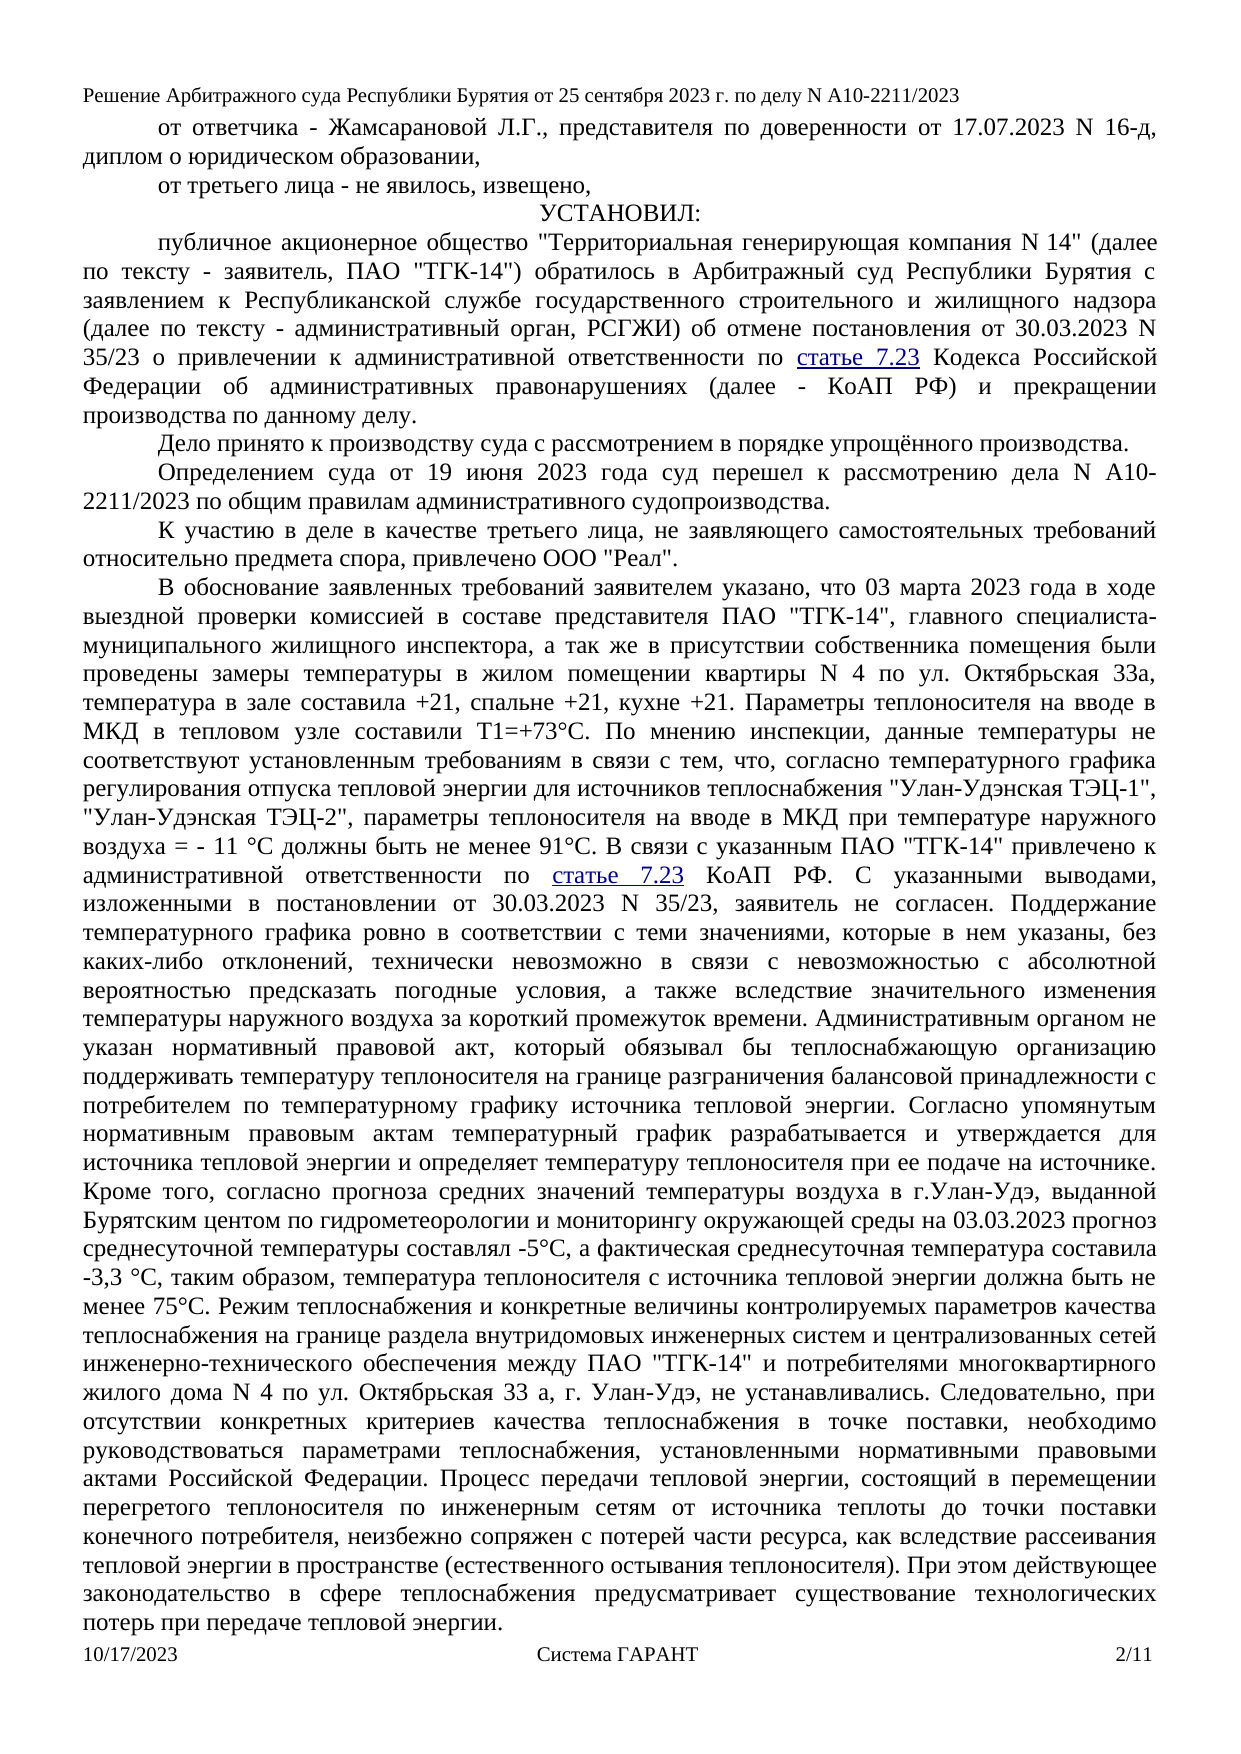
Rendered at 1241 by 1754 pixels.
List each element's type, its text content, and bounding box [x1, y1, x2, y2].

text К участию в деле в качестве третьего лица, не заявляющего самостоятельных требований относительно предмета спора, привлечено ООО "Реал". [83, 515, 1157, 572]
text В обоснование заявленных требований заявителем указано, что 03 марта 2023 года в ходе выездной проверки комиссией в составе представителя ПАО "ТГК-14", главного специалиста-муниципального жилищного инспектора, а так же в присутствии собственника помещения были проведены замеры температуры в жилом помещении квартиры N 4 по ул. Октябрьская 33а, температура в зале составила +21, спальне +21, кухне +21. Параметры теплоносителя на вводе в МКД в тепловом узле составили Т1=+73°С. По мнению инспекции, данные температуры не соответствуют установленным требованиям в связи с тем, что, согласно температурного графика регулирования отпуска тепловой энергии для источников теплоснабжения "Улан-Удэнская ТЭЦ-1", "Улан-Удэнская ТЭЦ-2", параметры теплоносителя на вводе в МКД при температуре наружного воздуха = - 11 °С должны быть не менее 91°С. В связи с указанным ПАО "ТГК-14" привлечено к административной ответственности по статье 7.23 КоАП РФ. С указанными выводами, изложенными в постановлении от 30.03.2023 N 35/23, заявитель не согласен. Поддержание температурного графика ровно в соответствии с теми значениями, которые в нем указаны, без каких-либо отклонений, технически невозможно в связи с невозможностью с абсолютной вероятностью предсказать погодные условия, а также вследствие значительного изменения температуры наружного воздуха за короткий промежуток времени. Административным органом не указан нормативный правовой акт, который обязывал бы теплоснабжающую организацию поддерживать температуру теплоносителя на границе разграничения балансовой принадлежности с потребителем по температурному графику источника тепловой энергии. Согласно упомянутым нормативным правовым актам температурный график разрабатывается и утверждается для источника тепловой энергии и определяет температуру теплоносителя при ее подаче на источнике. Кроме того, согласно прогноза средних значений температуры воздуха в г.Улан-Удэ, выданной Бурятским центом по гидрометеорологии и мониторингу окружающей среды на 03.03.2023 прогноз среднесуточной температуры составлял -5°С, а фактическая среднесуточная температура составила -3,3 °С, таким образом, температура теплоносителя с источника тепловой энергии должна быть не менее 75°С. Режим теплоснабжения и конкретные величины контролируемых параметров качества теплоснабжения на границе раздела внутридомовых инженерных систем и централизованных сетей инженерно-технического обеспечения между ПАО "ТГК-14" и потребителями многоквартирного жилого дома N 4 по ул. Октябрьская 33 а, г. Улан-Удэ, не устанавливались. Следовательно, при отсутствии конкретных критериев качества теплоснабжения в точке поставки, необходимо руководствоваться параметрами теплоснабжения, установленными нормативными правовыми актами Российской Федерации. Процесс передачи тепловой энергии, состоящий в перемещении перегретого теплоносителя по инженерным сетям от источника теплоты до точки поставки конечного потребителя, неизбежно сопряжен с потерей части ресурса, как вследствие рассеивания тепловой энергии в пространстве (естественного остывания теплоносителя). При этом действующее законодательство в сфере теплоснабжения предусматривает существование технологических потерь при передаче тепловой энергии. [83, 572, 1157, 1636]
text от ответчика - Жамсарановой Л.Г., представителя по доверенности от 17.07.2023 N 16-д, диплом о юридическом образовании, [83, 112, 1157, 170]
text Определением суда от 19 июня 2023 года суд перешел к рассмотрению дела N А10-2211/2023 по общим правилам административного судопроизводства. [83, 457, 1157, 515]
text от третьего лица - не явилось, извещено, [83, 170, 1157, 198]
text публичное акционерное общество "Территориальная генерирующая компания N 14" (далее по тексту - заявитель, ПАО "ТГК-14") обратилось в Арбитражный суд Республики Бурятия с заявлением к Республиканской службе государственного строительного и жилищного надзора (далее по тексту - административный орган, РСГЖИ) об отмене постановления от 30.03.2023 N 35/23 о привлечении к административной ответственности по статье 7.23 Кодекса Российской Федерации об административных правонарушениях (далее - КоАП РФ) и прекращении производства по данному делу. [83, 227, 1157, 428]
text Дело принято к производству суда с рассмотрением в порядке упрощённого производства. [83, 428, 1157, 457]
text УСТАНОВИЛ: [83, 198, 1157, 227]
